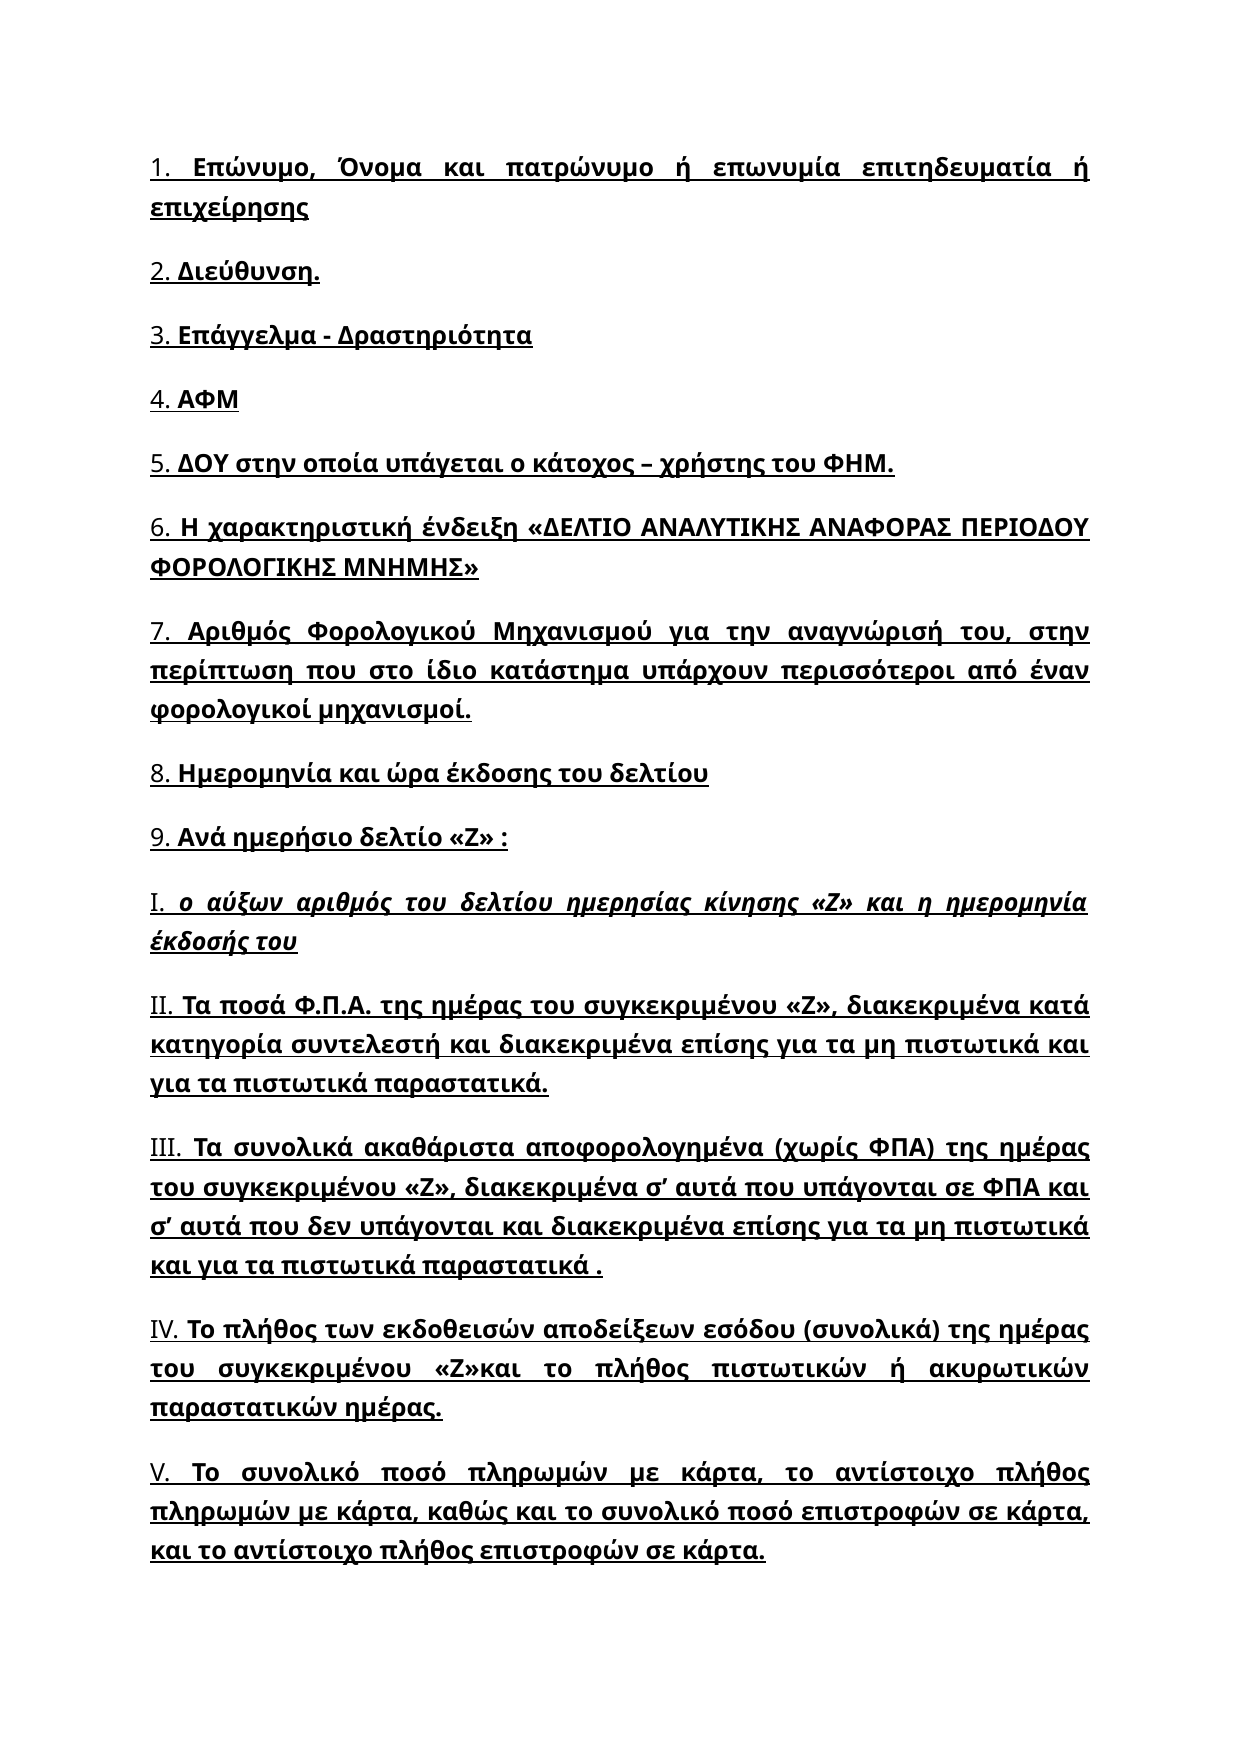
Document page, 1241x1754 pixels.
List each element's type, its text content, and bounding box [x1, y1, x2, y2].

text II. Τα ποσά Φ.Π.Α. της ημέρας του συγκεκριμένου «Ζ», διακεκριμένα κατά [150, 987, 1090, 1016]
text σ’ αυτά που δεν υπάγονται και διακεκριμένα επίσης για τα μη πιστωτικά [150, 1200, 1090, 1237]
text 8. Ημερομηνία και ώρα έκδοσης του δελτίου [150, 756, 1090, 790]
text V. Το συνολικό ποσό πληρωμών με κάρτα, το αντίστοιχο πλήθος [150, 1454, 1090, 1483]
text I. ο αύξων αριθμός του δελτίου ημερησίας κίνησης «Ζ» και η ημερομηνία έκδοσής του [150, 884, 1090, 957]
text 1. Επώνυμο, Όνομα και πατρώνυμο ή επωνυμία επιτηδευματία ή [150, 150, 1090, 179]
text 5. ΔΟΥ στην οποία υπάγεται ο κάτοχος – χρήστης του ΦΗΜ. [150, 446, 1090, 480]
text 3. Επάγγελμα - Δραστηριότητα [150, 317, 1090, 352]
text του συγκεκριμένου «Ζ»και το πλήθος πιστωτικών ή ακυρωτικών [150, 1342, 1090, 1380]
text III. Τα συνολικά ακαθάριστα αποφορολογημένα (χωρίς ΦΠΑ) της ημέρας [150, 1130, 1090, 1159]
text 7. Αριθμός Φορολογικού Μηχανισμού για την αναγνώρισή του, στην [150, 613, 1090, 642]
text του συγκεκριμένου «Ζ», διακεκριμένα σ’ αυτά που υπάγονται σε ΦΠΑ και [150, 1161, 1090, 1198]
text φορολογικοί μηχανισμοί. [150, 683, 1090, 726]
text για τα πιστωτικά παραστατικά. [150, 1057, 1090, 1100]
text 4. ΑΦΜ [150, 382, 1090, 416]
text παραστατικών ημέρας. [150, 1382, 1090, 1424]
text περίπτωση που στο ίδιο κατάστημα υπάρχουν περισσότεροι από έναν [150, 644, 1090, 681]
text πληρωμών με κάρτα, καθώς και το συνολικό ποσό επιστροφών σε κάρτα, [150, 1485, 1090, 1522]
text 6. Η χαρακτηριστική ένδειξη «ΔΕΛΤΙΟ ΑΝΑΛΥΤΙΚΗΣ ΑΝΑΦΟΡΑΣ ΠΕΡΙΟΔΟΥ [150, 510, 1090, 539]
text και για τα πιστωτικά παραστατικά . [150, 1239, 1090, 1282]
text ΦΟΡΟΛΟΓΙΚΗΣ ΜΝΗΜΗΣ» [150, 541, 1090, 583]
text 9. Ανά ημερήσιο δελτίο «Ζ» : [150, 820, 1090, 854]
text κατηγορία συντελεστή και διακεκριμένα επίσης για τα μη πιστωτικά και [150, 1018, 1090, 1056]
text IV. Το πλήθος των εκδοθεισών αποδείξεων εσόδου (συνολικά) της ημέρας [150, 1312, 1090, 1341]
text επιχείρησης [150, 181, 1090, 223]
text 2. Διεύθυνση. [150, 253, 1090, 287]
text και το αντίστοιχο πλήθος επιστροφών σε κάρτα. [150, 1524, 1090, 1567]
